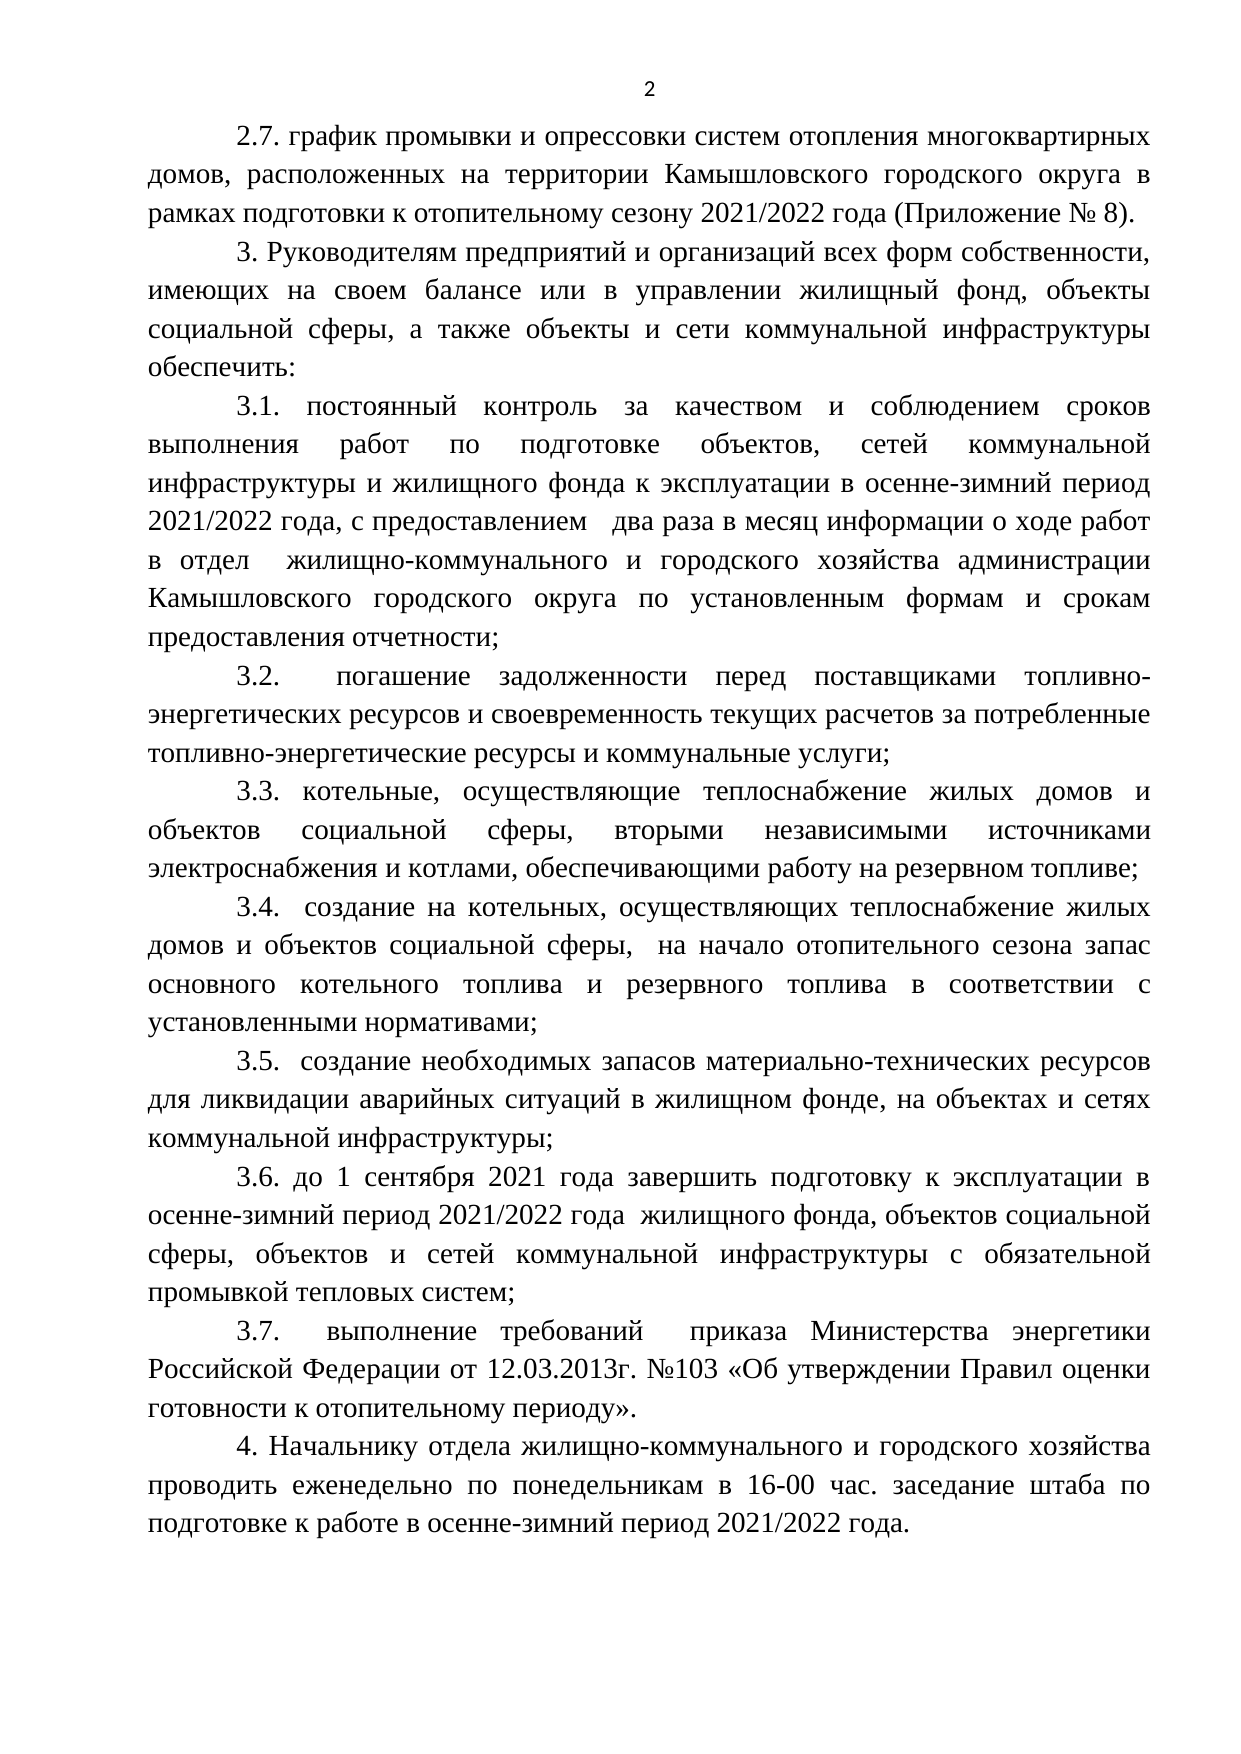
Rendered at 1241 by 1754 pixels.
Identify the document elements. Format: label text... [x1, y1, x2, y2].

text 3.1. постоянный контроль за качеством и соблюдением сроков выполнения работ по подготовке объектов, сетей коммунальной инфраструктуры и жилищного фонда к эксплуатации в осенне-зимний период 2021/2022 года, с предоставлением два раза в месяц информации о ходе работ в отдел жилищно-коммунального и городского хозяйства администрации Камышловского городского округа по установленным формам и срокам предоставления отчетности; [148, 388, 1152, 653]
text 3.7. выполнение требований приказа Министерства энергетики Российской Федерации от 12.03.2013г. №103 «Об утверждении Правил оценки готовности к отопительному периоду». [148, 1313, 1152, 1423]
text 4. Начальнику отдела жилищно-коммунального и городского хозяйства проводить еженедельно по понедельникам в 16-00 час. заседание штаба по подготовке к работе в осенне-зимний период 2021/2022 года. [148, 1428, 1152, 1539]
text 2.7. график промывки и опрессовки систем отопления многоквартирных домов, расположенных на территории Камышловского городского округа в рамках подготовки к отопительному сезону 2021/2022 года (Приложение № 8). [148, 118, 1152, 229]
text 3. Руководителям предприятий и организаций всех форм собственности, имеющих на своем балансе или в управлении жилищный фонд, объекты социальной сферы, а также объекты и сети коммунальной инфраструктуры обеспечить: [148, 234, 1152, 383]
text 3.5. создание необходимых запасов материально-технических ресурсов для ликвидации аварийных ситуаций в жилищном фонде, на объектах и сетях коммунальной инфраструктуры; [148, 1043, 1152, 1154]
text 3.3. котельные, осуществляющие теплоснабжение жилых домов и объектов социальной сферы, вторыми независимыми источниками электроснабжения и котлами, обеспечивающими работу на резервном топливе; [148, 773, 1152, 884]
text 3.4. создание на котельных, осуществляющих теплоснабжение жилых домов и объектов социальной сферы, на начало отопительного сезона запас основного котельного топлива и резервного топлива в соответствии с установленными нормативами; [148, 889, 1152, 1038]
text 3.6. до 1 сентября 2021 года завершить подготовку к эксплуатации в осенне-зимний период 2021/2022 года жилищного фонда, объектов социальной сферы, объектов и сетей коммунальной инфраструктуры с обязательной промывкой тепловых систем; [148, 1159, 1152, 1308]
text 3.2. погашение задолженности перед поставщиками топливно-энергетических ресурсов и своевременность текущих расчетов за потребленные топливно-энергетические ресурсы и коммунальные услуги; [148, 658, 1152, 768]
